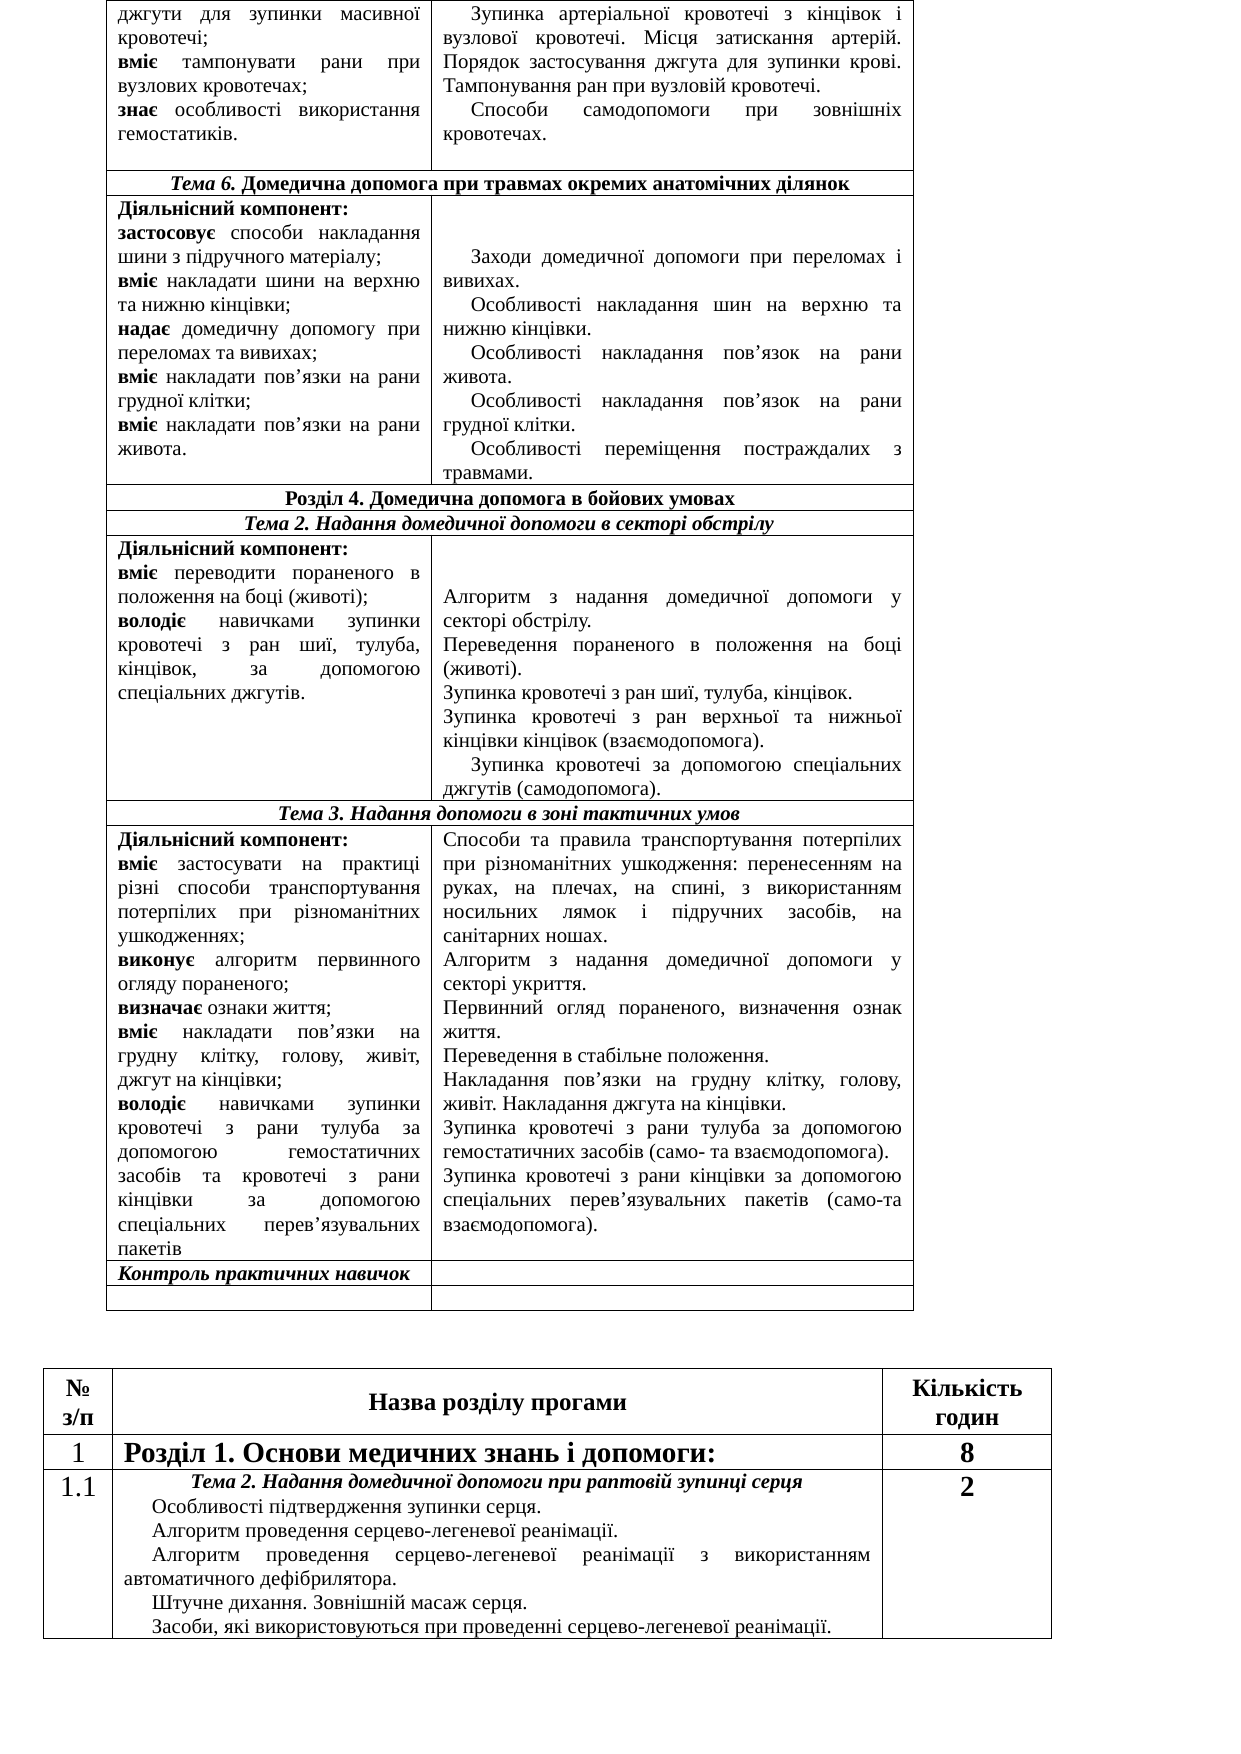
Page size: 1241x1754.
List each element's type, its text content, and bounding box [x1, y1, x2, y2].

table_cell Тема 2. Надання домедичної допомоги в секторі обстрілу [107, 511, 913, 534]
table_cell Діяльнісний компонент: застосовує способи накладання шини з підручного матеріалу; вміє накладати шини на верхню та нижню кінцівки; надає домедичну допомогу при переломах та вивихах; вміє накладати пов’язки на рани грудної клітки; вміє накладати пов’язки на рани живота. [107, 196, 431, 484]
table_cell Діяльнісний компонент: вміє застосувати на практиці різні способи транспортування потерпілих при різноманітних ушкодженнях; виконує алгоритм первинного огляду пораненого; визначає ознаки життя; вміє накладати пов’язки на грудну клітку, голову, живіт, джгут на кінцівки; володіє навичками зупинки кровотечі з рани тулуба за допомогою гемостатичних засобів та кровотечі з рани кінцівки за допомогою спеціальних перев’язувальних пакетів [107, 826, 431, 1259]
table_cell Заходи домедичної допомоги при переломах і вивихах. Особливості накладання шин на верхню та нижню кінцівки. Особливості накладання пов’язок на рани живота. Особливості накладання пов’язок на рани грудної клітки. Особливості переміщення постраждалих з травмами. [432, 196, 913, 484]
table_header Назва розділу прогами [113, 1369, 882, 1434]
table_cell 1.1 [44, 1470, 112, 1638]
table_cell Розділ 1. Основи медичних знань і допомоги: [113, 1435, 882, 1468]
table_cell Алгоритм з надання домедичної допомоги у секторі обстрілу. Переведення пораненого в положення на боці (животі). Зупинка кровотечі з ран шиї, тулуба, кінцівок. Зупинка кровотечі з ран верхньої та нижньої кінцівки кінцівок (взаємодопомога). Зупинка кровотечі за допомогою спеціальних джгутів (самодопомога). [432, 536, 913, 800]
table_cell джгути для зупинки масивної кровотечі; вміє тампонувати рани при вузлових кровотечах; знає особливості використання гемостатиків. [107, 1, 431, 169]
table_cell [432, 1261, 913, 1285]
table_cell Розділ 4. Домедична допомога в бойових умовах [107, 485, 913, 509]
table_cell Тема 2. Надання домедичної допомоги при раптовій зупинці серця Особливості підтвердження зупинки серця. Алгоритм проведення серцево-легеневої реанімації. Алгоритм проведення серцево-легеневої реанімації з використанням автоматичного дефібрилятора. Штучне дихання. Зовнішній масаж серця. Засоби, які використовуються при проведенні серцево-легеневої реанімації. [113, 1470, 882, 1638]
table_header Кількість годин [883, 1369, 1051, 1434]
table_cell Контроль практичних навичок [107, 1261, 431, 1285]
table_cell Діяльнісний компонент: вміє переводити пораненого в положення на боці (животі); володіє навичками зупинки кровотечі з ран шиї, тулуба, кінцівок, за допомогою спеціальних джгутів. [107, 536, 431, 800]
table_cell [432, 1286, 913, 1310]
table_cell Способи та правила транспортування потерпілих при різноманітних ушкодження: перенесенням на руках, на плечах, на спині, з використанням носильних лямок і підручних засобів, на санітарних ношах. Алгоритм з надання домедичної допомоги у секторі укриття. Первинний огляд пораненого, визначення ознак життя. Переведення в стабільне положення. Накладання пов’язки на грудну клітку, голову, живіт. Накладання джгута на кінцівки. Зупинка кровотечі з рани тулуба за допомогою гемостатичних засобів (само- та взаємодопомога). Зупинка кровотечі з рани кінцівки за допомогою спеціальних перев’язувальних пакетів (само-та взаємодопомога). [432, 826, 913, 1259]
table_cell Тема 6. Домедична допомога при травмах окремих анатомічних ділянок [107, 171, 913, 194]
table_cell [107, 1286, 431, 1310]
table_cell 2 [883, 1470, 1051, 1638]
table_cell Зупинка артеріальної кровотечі з кінцівок і вузлової кровотечі. Місця затискання артерій. Порядок застосування джгута для зупинки крові. Тампонування ран при вузловій кровотечі. Способи самодопомоги при зовнішніх кровотечах. [432, 1, 913, 169]
table_cell 8 [883, 1435, 1051, 1468]
table_cell 1 [44, 1435, 112, 1468]
table_header № з/п [44, 1369, 112, 1434]
table_cell Тема 3. Надання допомоги в зоні тактичних умов [107, 801, 913, 825]
